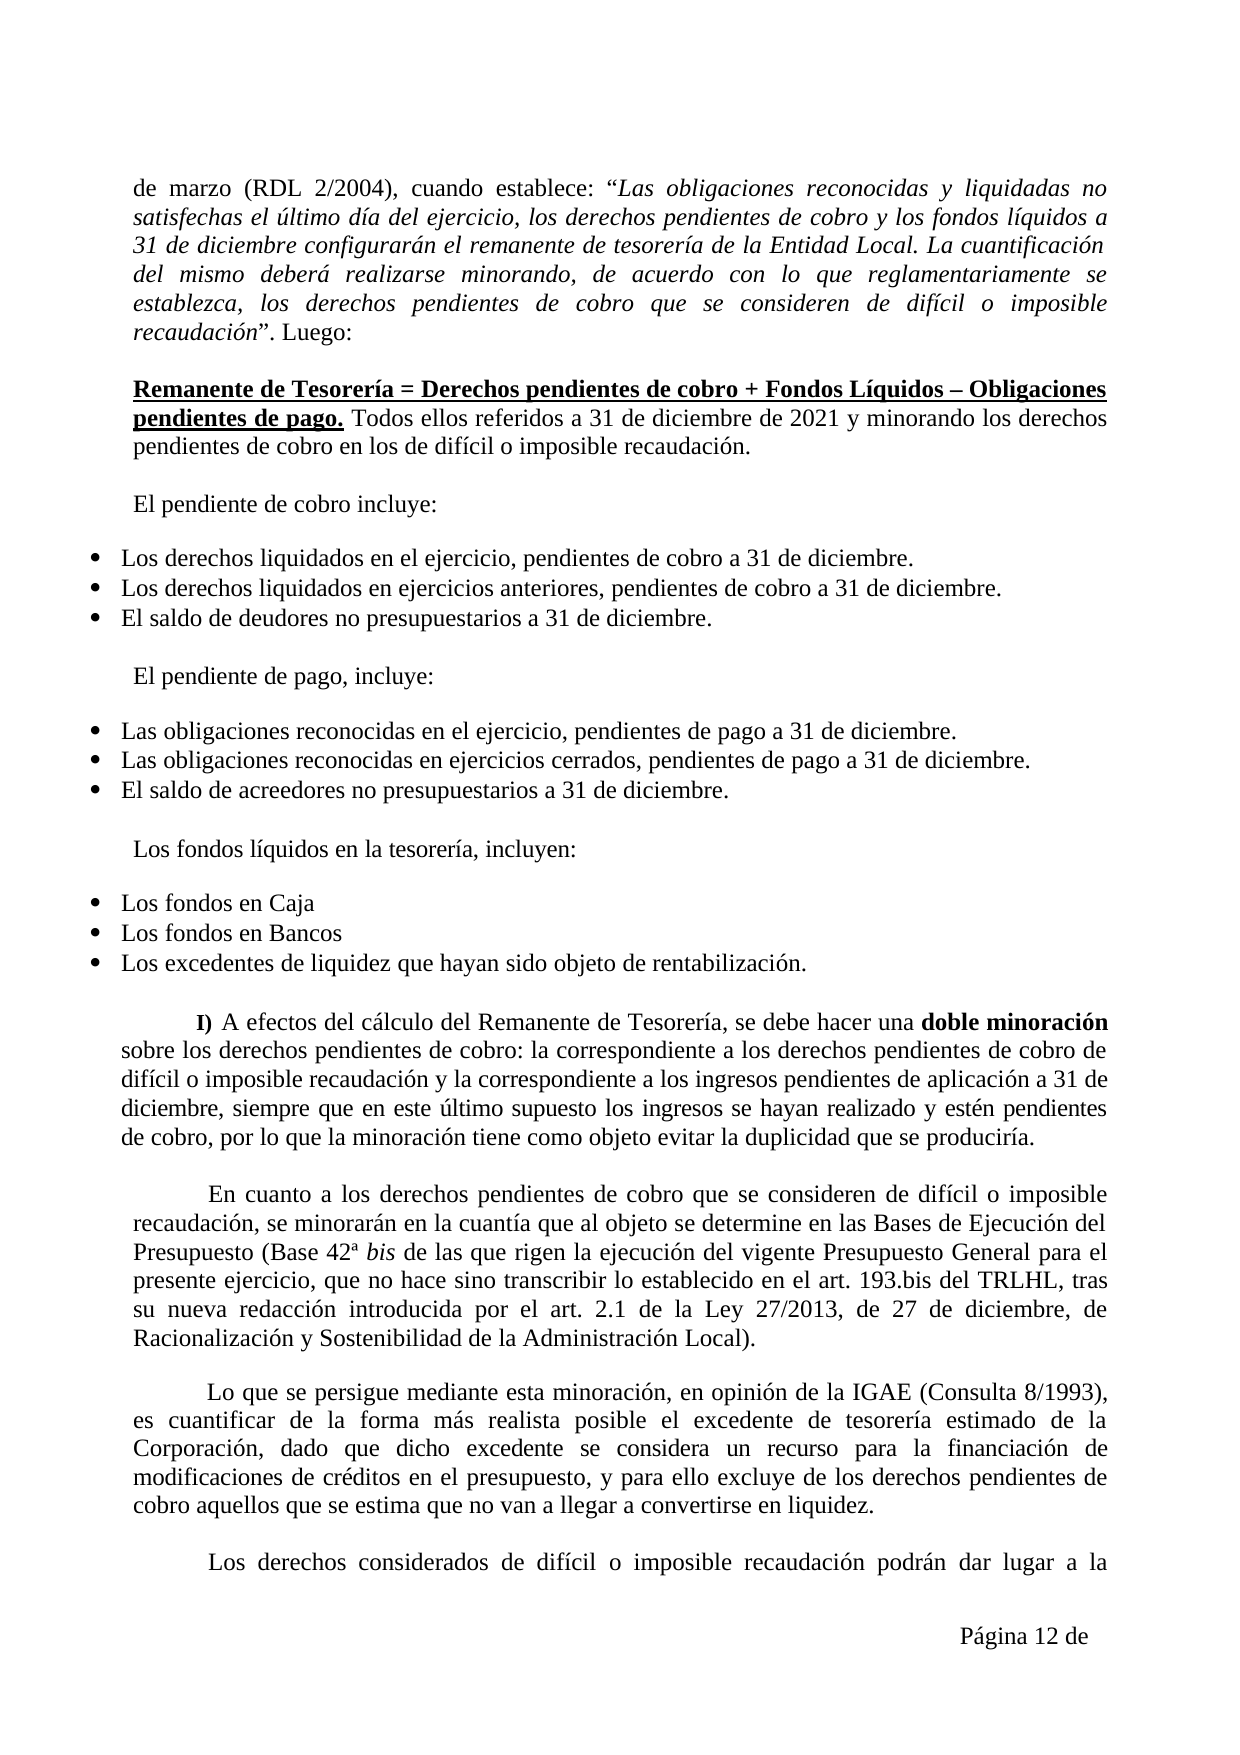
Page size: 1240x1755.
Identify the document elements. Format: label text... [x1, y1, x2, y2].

list El saldo de deudores no presupuestarios a 31 de diciembre. [91, 602, 1181, 632]
text Los derechos considerados de difícil o imposible recaudación podrán dar lugar a la [133, 1547, 1108, 1576]
text El pendiente de cobro incluye: [133, 489, 1181, 518]
list Los derechos liquidados en ejercicios anteriores, pendientes de cobro a 31 de diciembre. [91, 573, 1181, 602]
list El saldo de acreedores no presupuestarios a 31 de diciembre. [91, 774, 1181, 804]
list A efectos del cálculo del Remanente de Tesorería, se debe hacer una doble minoración sobre los derechos pendientes de cobro: la correspondiente a los derechos pendientes de cobro de difícil o imposible recaudación y la correspondiente a los ingresos pendientes de aplicación a 31 de diciembre, siempre que en este último supuesto los ingresos se hayan realizado y estén pendientes de cobro, por lo que la minoración tiene como objeto evitar la duplicidad que se produciría. [121, 1007, 1108, 1150]
text Lo que se persigue mediante esta minoración, en opinión de la IGAE (Consulta 8/1993), es cuantificar de la forma más realista posible el excedente de tesorería estimado de la Corporación, dado que dicho excedente se considera un recurso para la financiación de modificaciones de créditos en el presupuesto, y para ello excluye de los derechos pendientes de cobro aquellos que se estima que no van a llegar a convertirse en liquidez. [133, 1377, 1108, 1518]
text El pendiente de pago, incluye: [133, 661, 1181, 690]
text Remanente de Tesorería = Derechos pendientes de cobro + Fondos Líquidos – Obligaciones pendientes de pago. Todos ellos referidos a 31 de diciembre de 2021 y minorando los derechos pendientes de cobro en los de difícil o imposible recaudación. [133, 375, 1108, 460]
text Los fondos líquidos en la tesorería, incluyen: [133, 834, 1181, 863]
text En cuanto a los derechos pendientes de cobro que se consideren de difícil o imposible recaudación, se minorarán en la cuantía que al objeto se determine en las Bases de Ejecución del Presupuesto (Base 42ª bis de las que rigen la ejecución del vigente Presupuesto General para el presente ejercicio, que no hace sino transcribir lo establecido en el art. 193.bis del TRLHL, tras su nueva redacción introducida por el art. 2.1 de la Ley 27/2013, de 27 de diciembre, de Racionalización y Sostenibilidad de la Administración Local). [133, 1179, 1108, 1352]
list Los derechos liquidados en el ejercicio, pendientes de cobro a 31 de diciembre. [91, 543, 1181, 573]
list Los excedentes de liquidez que hayan sido objeto de rentabilización. [91, 947, 1181, 977]
list Los fondos en Bancos [91, 918, 1181, 947]
list Las obligaciones reconocidas en ejercicios cerrados, pendientes de pago a 31 de diciembre. [91, 745, 1181, 774]
list Las obligaciones reconocidas en el ejercicio, pendientes de pago a 31 de diciembre. [91, 715, 1181, 745]
list Los fondos en Caja [91, 888, 1181, 918]
text de marzo (RDL 2/2004), cuando establece: “Las obligaciones reconocidas y liquidadas no satisfechas el último día del ejercicio, los derechos pendientes de cobro y los fondos líquidos a 31 de diciembre configurarán el remanente de tesorería de la Entidad Local. La cuantificación del mismo deberá realizarse minorando, de acuerdo con lo que reglamentariamente se establezca, los derechos pendientes de cobro que se consideren de difícil o imposible recaudación”. Luego: [133, 173, 1108, 346]
